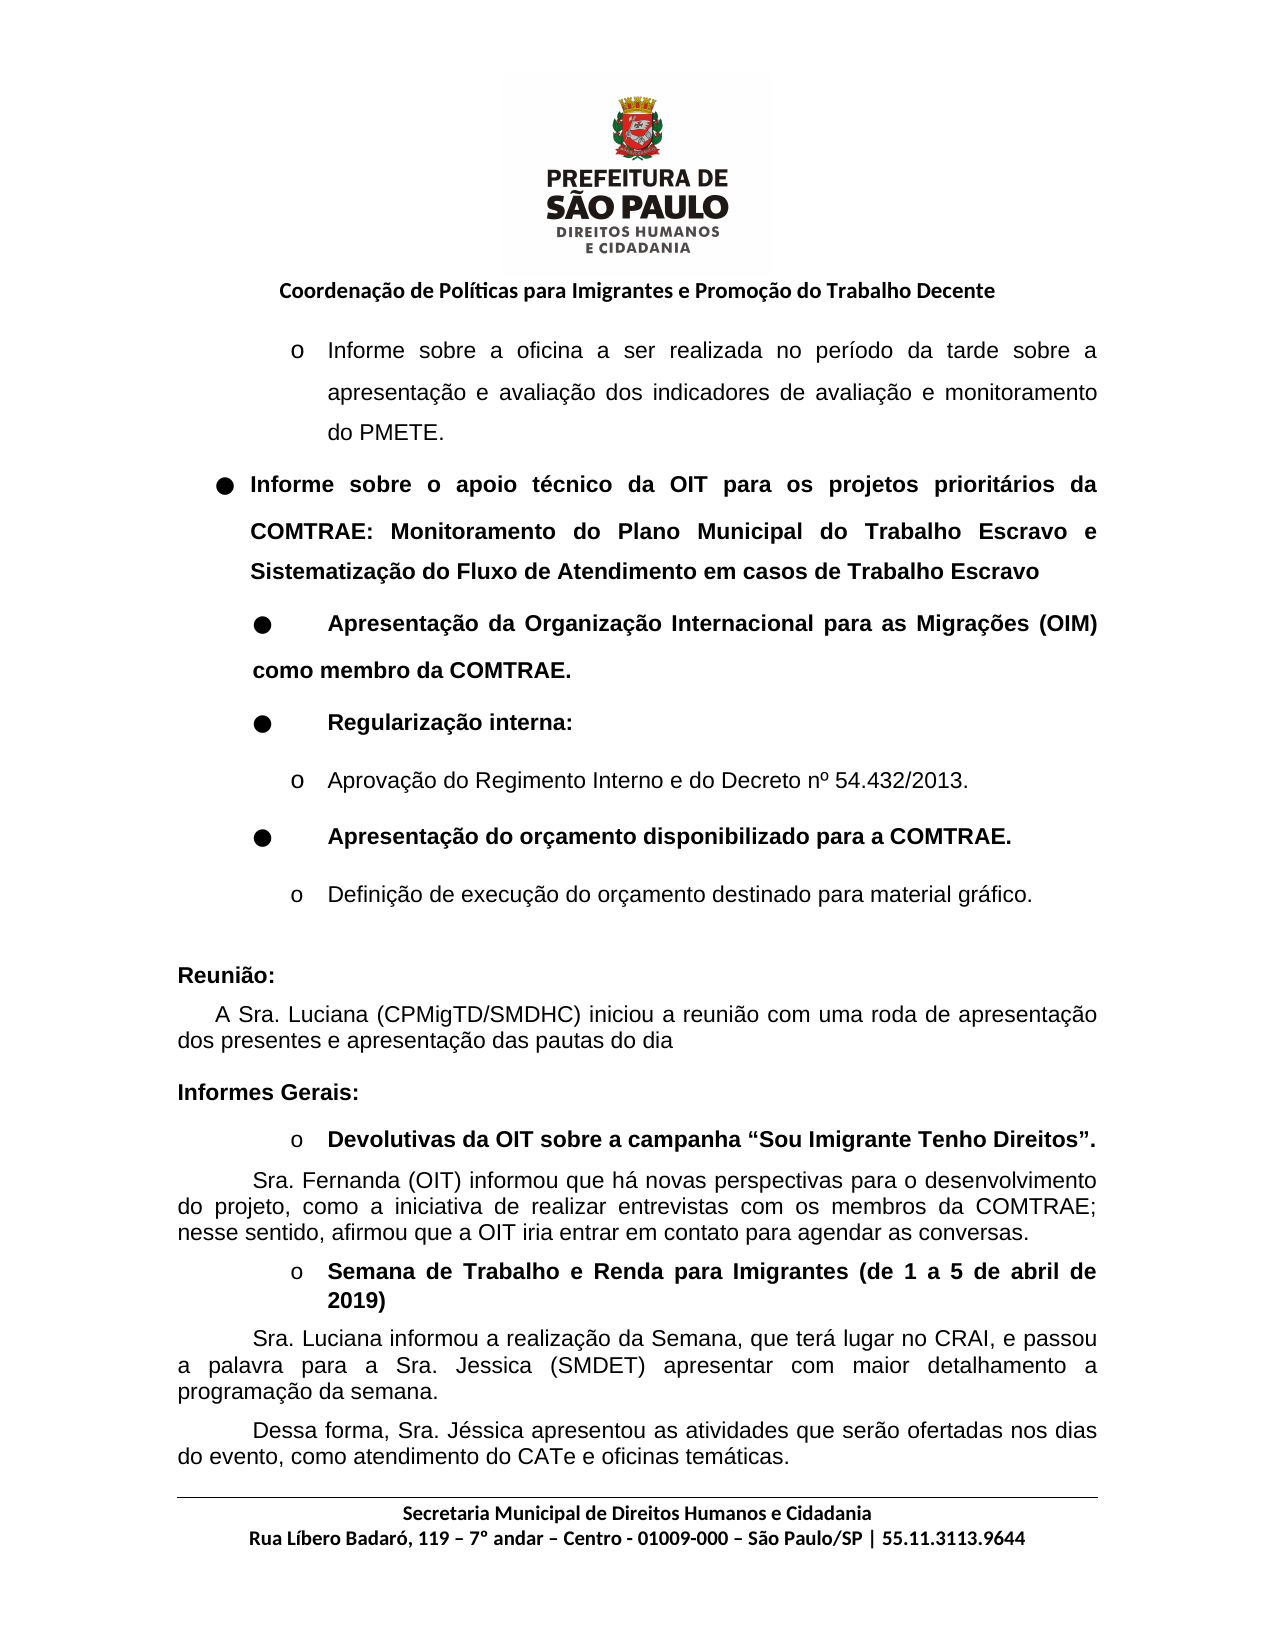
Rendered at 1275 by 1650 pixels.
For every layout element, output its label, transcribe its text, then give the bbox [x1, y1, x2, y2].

list Devolutivas da OIT sobre a campanha “Sou Imigrante Tenho Direitos”. [290, 1126, 1098, 1154]
text Sra. Fernanda (OIT) informou que há novas perspectivas para o desenvolvimento do projeto, como a iniciativa de realizar entrevistas com os membros da COMTRAE; nesse sentido, afirmou que a OIT iria entrar em contato para agendar as conversas. [177, 1167, 1098, 1246]
list Informe sobre a oficina a ser realizada no período da tarde sobre a apresentação e avaliação dos indicadores de avaliação e monitoramento do PMETE. [290, 337, 1098, 445]
list Informe sobre o apoio técnico da OIT para os projetos prioritários da COMTRAE: Monitoramento do Plano Municipal do Trabalho Escravo e Sistematização do Fluxo de Atendimento em casos de Trabalho Escravo [215, 458, 1098, 584]
text Dessa forma, Sra. Jéssica apresentou as atividades que serão ofertadas nos dias do evento, como atendimento do CATe e oficinas temáticas. [177, 1417, 1098, 1470]
text Reunião: [177, 962, 1098, 989]
list Aprovação do Regimento Interno e do Decreto nº 54.432/2013. [290, 767, 1098, 796]
list Regularização interna: [252, 697, 1098, 744]
list Apresentação do orçamento disponibilizado para a COMTRAE. [252, 811, 1098, 857]
text A Sra. Luciana (CPMigTD/SMDHC) iniciou a reunião com uma roda de apresentação dos presentes e apresentação das pautas do dia [177, 1001, 1098, 1054]
list Definição de execução do orçamento destinado para material gráfico. [290, 881, 1098, 909]
list Semana de Trabalho e Renda para Imigrantes (de 1 a 5 de abril de 2019) [290, 1258, 1098, 1313]
text Sra. Luciana informou a realização da Semana, que terá lugar no CRAI, e passou a palavra para a Sra. Jessica (SMDET) apresentar com maior detalhamento a programação da semana. [177, 1325, 1098, 1404]
list Apresentação da Organização Internacional para as Migrações (OIM) como membro da COMTRAE. [252, 597, 1098, 683]
list Informes Gerais: [0, 1066, 1098, 1113]
